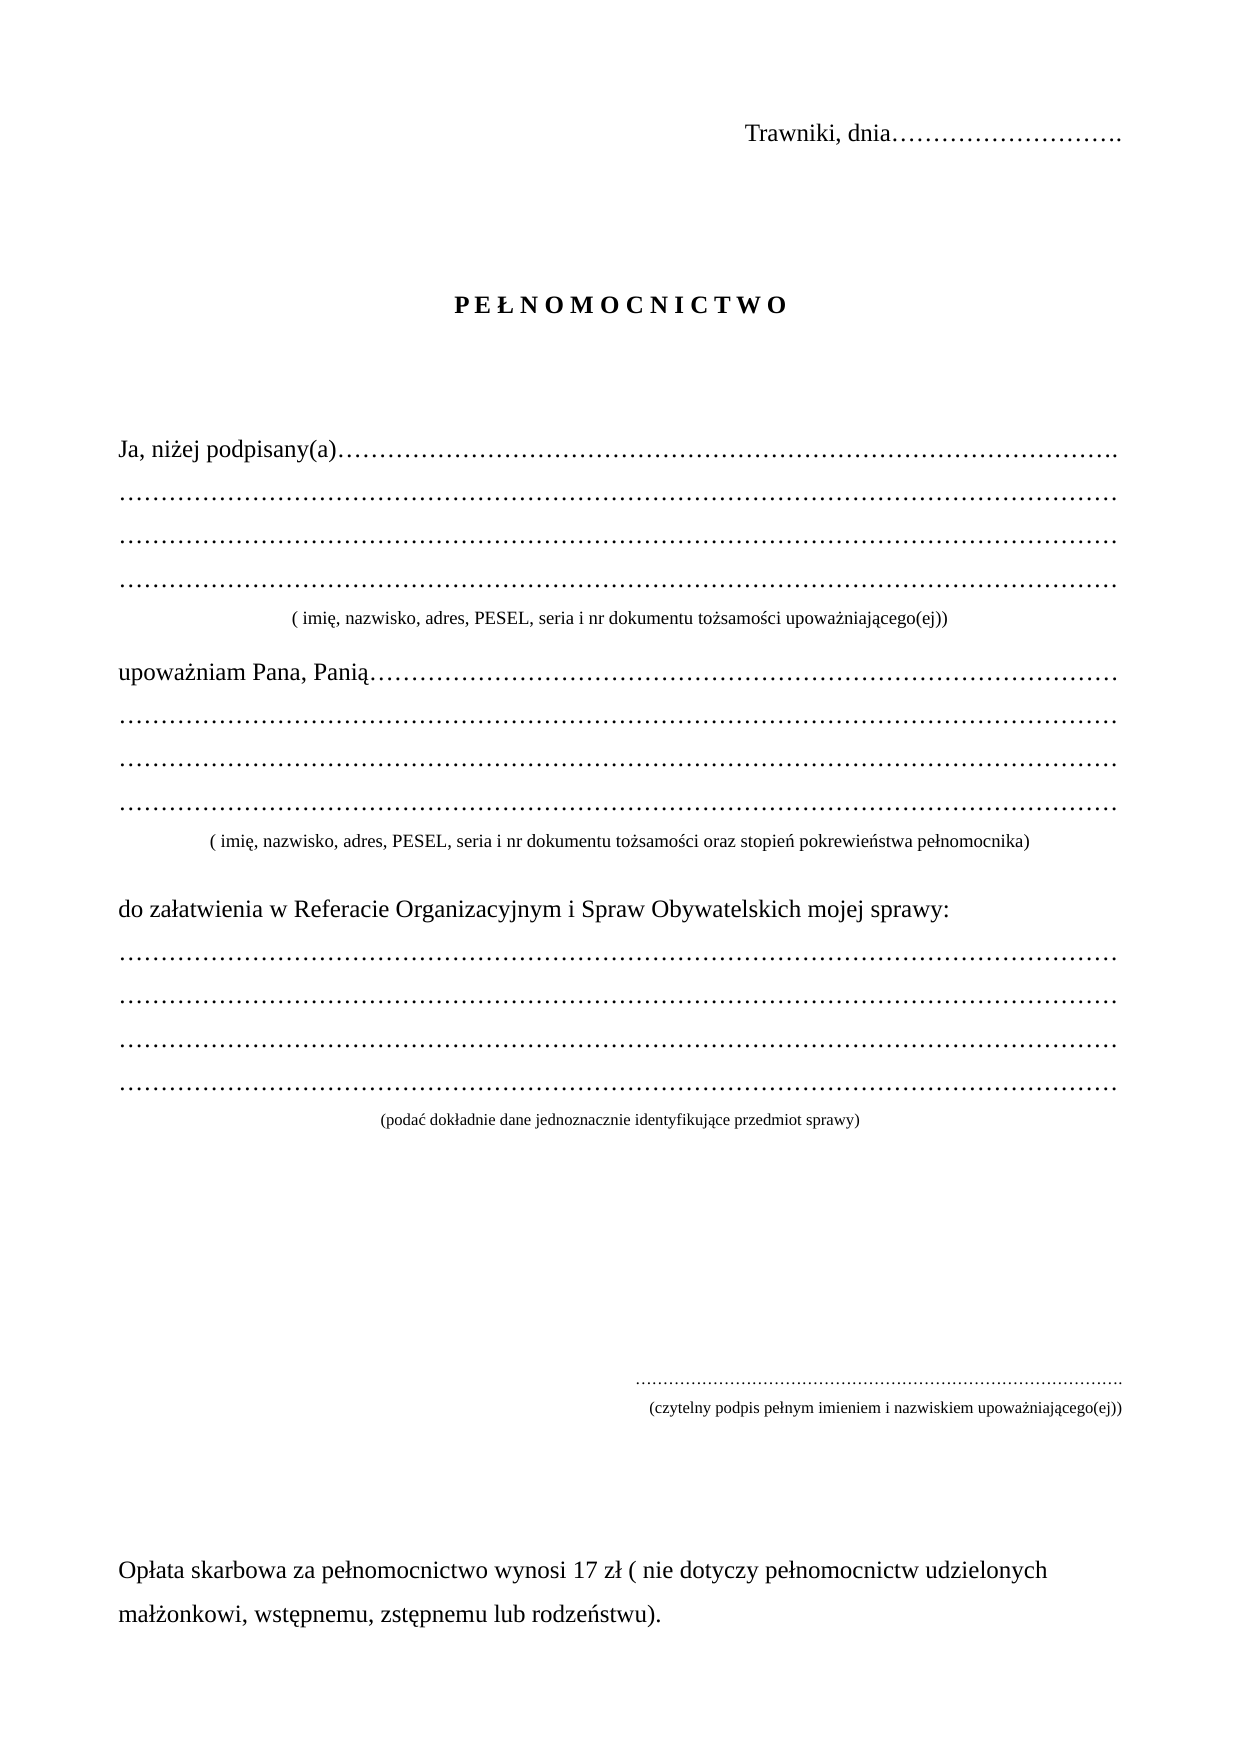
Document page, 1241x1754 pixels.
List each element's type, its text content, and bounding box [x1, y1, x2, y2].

text ……………………………………………………………………………………………………………………………………………………………………………………………………………………………………………………………………………………………………………………………… [118, 700, 1122, 815]
text Trawniki, dnia………………………. [118, 118, 1122, 147]
text Ja, niżej podpisany(a)………………………………………………………………………………….……………………………………………………………………………………………………………………………………………………………………………………………………………………………………………………………………………………………………………………………… [118, 434, 1122, 592]
text Opłata skarbowa za pełnomocnictwo wynosi 17 zł ( nie dotyczy pełnomocnictw udzielonych małżonkowi, wstępnemu, zstępnemu lub rodzeństwu). [118, 1556, 1122, 1627]
text ……………………………………………………………………………. [118, 1369, 1122, 1388]
text (czytelny podpis pełnym imieniem i nazwiskiem upoważniającego(ej)) [118, 1397, 1122, 1417]
text ( imię, nazwisko, adres, PESEL, seria i nr dokumentu tożsamości oraz stopień pokrewieństwa pełnomocnika) [118, 830, 1122, 851]
text (podać dokładnie dane jednoznacznie identyfikujące przedmiot sprawy) [118, 1110, 1122, 1129]
text ………………………………………………………………………………………………………………………………………………………………………………………………………………………………………………………………………………………………………………………………………………………………………………………………………………………………………… [118, 937, 1122, 1096]
text upoważniam Pana, Panią……………………………………………………………………………… [118, 657, 1122, 686]
text do załatwienia w Referacie Organizacyjnym i Spraw Obywatelskich mojej sprawy: [118, 894, 1122, 923]
text P E Ł N O M O C N I C T W O [118, 291, 1122, 319]
text ( imię, nazwisko, adres, PESEL, seria i nr dokumentu tożsamości upoważniającego(ej)) [118, 607, 1122, 628]
